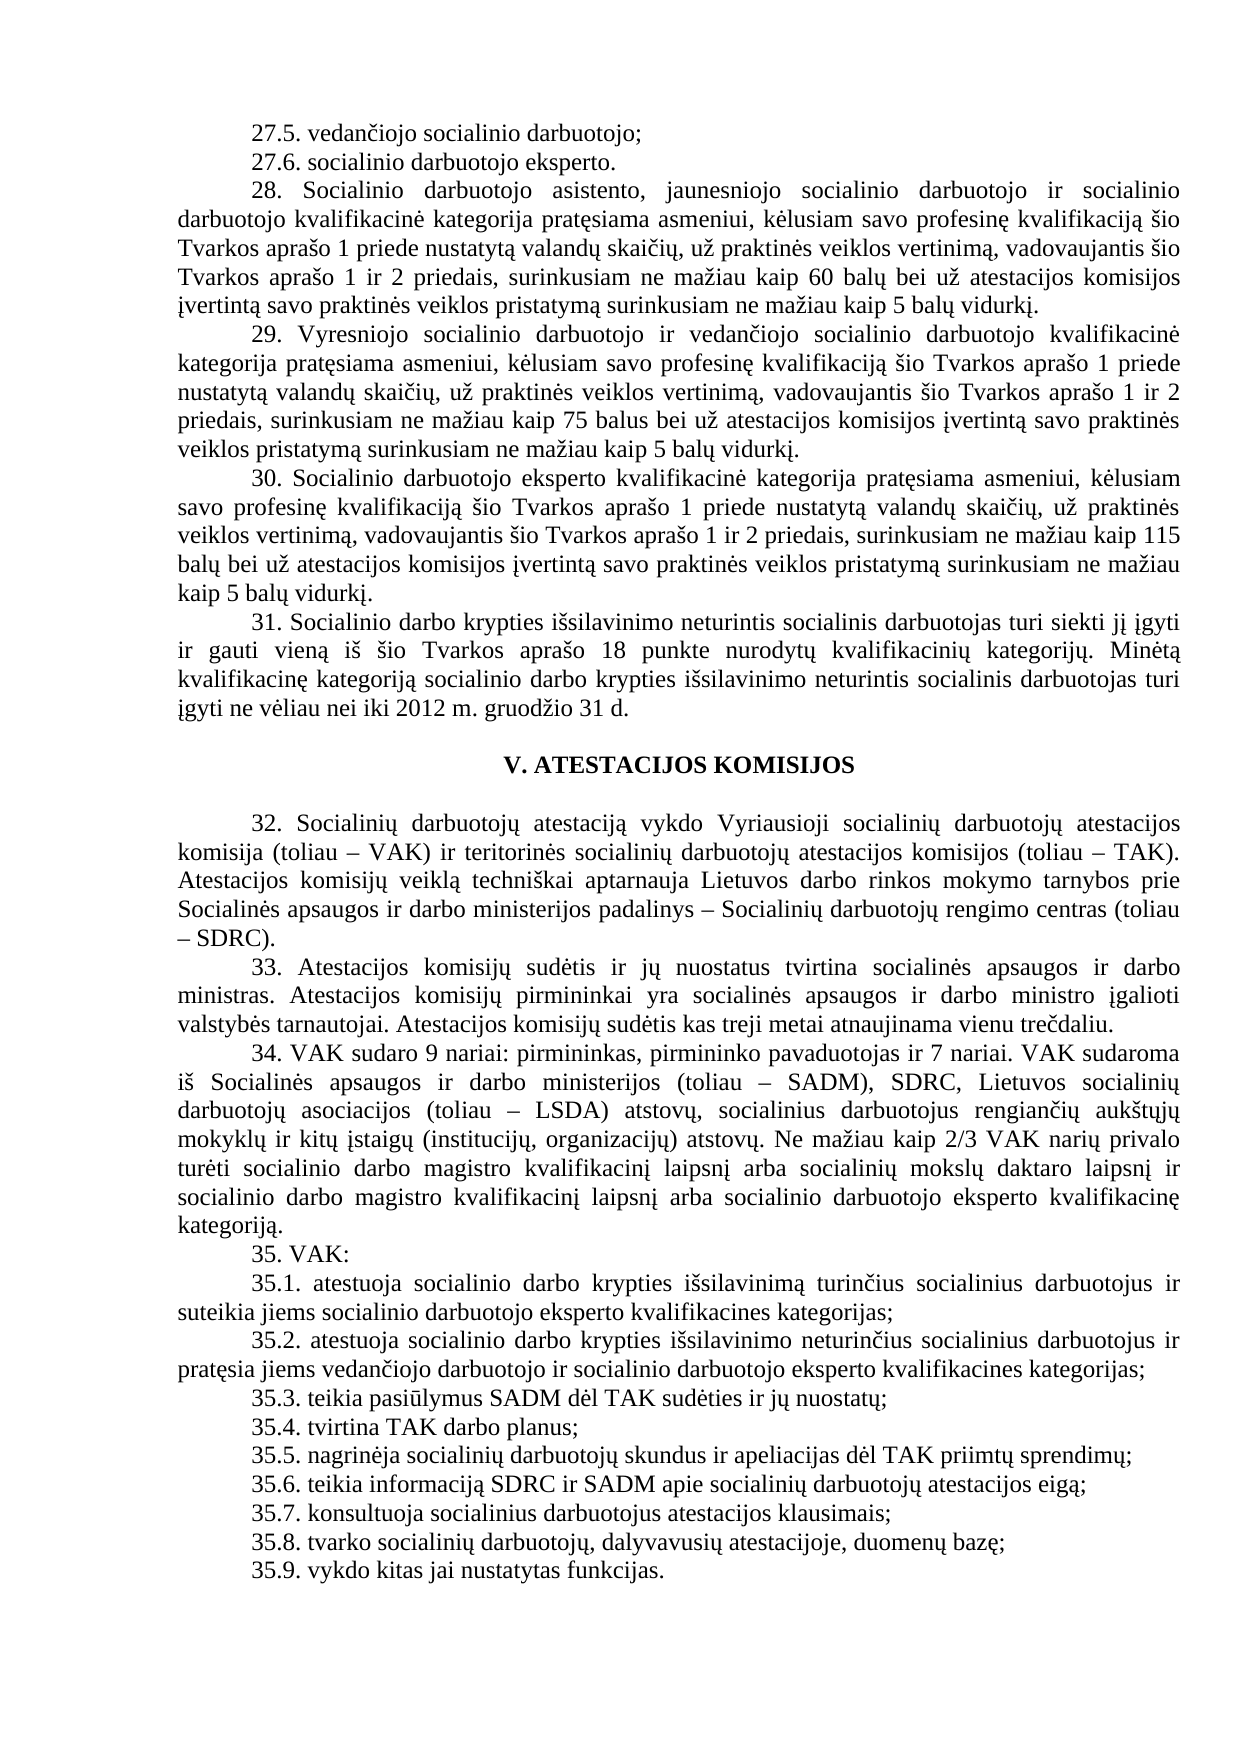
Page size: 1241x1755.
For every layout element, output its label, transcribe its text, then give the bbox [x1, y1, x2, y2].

text 29. Vyresniojo socialinio darbuotojo ir vedančiojo socialinio darbuotojo kvalifikacinė kategorija pratęsiama asmeniui, kėlusiam savo profesinę kvalifikaciją šio Tvarkos aprašo 1 priede nustatytą valandų skaičių, už praktinės veiklos vertinimą, vadovaujantis šio Tvarkos aprašo 1 ir 2 priedais, surinkusiam ne mažiau kaip 75 balus bei už atestacijos komisijos įvertintą savo praktinės veiklos pristatymą surinkusiam ne mažiau kaip 5 balų vidurkį. [177, 319, 1181, 463]
text 31. Socialinio darbo krypties išsilavinimo neturintis socialinis darbuotojas turi siekti jį įgyti ir gauti vieną iš šio Tvarkos aprašo 18 punkte nurodytų kvalifikacinių kategorijų. Minėtą kvalifikacinę kategoriją socialinio darbo krypties išsilavinimo neturintis socialinis darbuotojas turi įgyti ne vėliau nei iki 2012 m. gruodžio 31 d. [177, 607, 1181, 722]
text 35.9. vykdo kitas jai nustatytas funkcijas. [177, 1556, 1181, 1584]
text 35. VAK: [177, 1239, 1181, 1268]
text 35.1. atestuoja socialinio darbo krypties išsilavinimą turinčius socialinius darbuotojus ir suteikia jiems socialinio darbuotojo eksperto kvalifikacines kategorijas; [177, 1268, 1181, 1326]
text 35.3. teikia pasiūlymus SADM dėl TAK sudėties ir jų nuostatų; [177, 1383, 1181, 1412]
text 30. Socialinio darbuotojo eksperto kvalifikacinė kategorija pratęsiama asmeniui, kėlusiam savo profesinę kvalifikaciją šio Tvarkos aprašo 1 priede nustatytą valandų skaičių, už praktinės veiklos vertinimą, vadovaujantis šio Tvarkos aprašo 1 ir 2 priedais, surinkusiam ne mažiau kaip 115 balų bei už atestacijos komisijos įvertintą savo praktinės veiklos pristatymą surinkusiam ne mažiau kaip 5 balų vidurkį. [177, 463, 1181, 607]
text V. ATESTACIJOS KOMISIJOS [177, 751, 1181, 779]
text 35.2. atestuoja socialinio darbo krypties išsilavinimo neturinčius socialinius darbuotojus ir pratęsia jiems vedančiojo darbuotojo ir socialinio darbuotojo eksperto kvalifikacines kategorijas; [177, 1326, 1181, 1383]
text 33. Atestacijos komisijų sudėtis ir jų nuostatus tvirtina socialinės apsaugos ir darbo ministras. Atestacijos komisijų pirmininkai yra socialinės apsaugos ir darbo ministro įgalioti valstybės tarnautojai. Atestacijos komisijų sudėtis kas treji metai atnaujinama vienu trečdaliu. [177, 952, 1181, 1038]
text 35.5. nagrinėja socialinių darbuotojų skundus ir apeliacijas dėl TAK priimtų sprendimų; [177, 1441, 1181, 1469]
text 27.6. socialinio darbuotojo eksperto. [177, 147, 1181, 176]
text 35.6. teikia informaciją SDRC ir SADM apie socialinių darbuotojų atestacijos eigą; [177, 1469, 1181, 1498]
text 35.4. tvirtina TAK darbo planus; [177, 1412, 1181, 1441]
text 35.7. konsultuoja socialinius darbuotojus atestacijos klausimais; [177, 1498, 1181, 1527]
text 32. Socialinių darbuotojų atestaciją vykdo Vyriausioji socialinių darbuotojų atestacijos komisija (toliau – VAK) ir teritorinės socialinių darbuotojų atestacijos komisijos (toliau – TAK). Atestacijos komisijų veiklą techniškai aptarnauja Lietuvos darbo rinkos mokymo tarnybos prie Socialinės apsaugos ir darbo ministerijos padalinys – Socialinių darbuotojų rengimo centras (toliau – SDRC). [177, 808, 1181, 952]
text 28. Socialinio darbuotojo asistento, jaunesniojo socialinio darbuotojo ir socialinio darbuotojo kvalifikacinė kategorija pratęsiama asmeniui, kėlusiam savo profesinę kvalifikaciją šio Tvarkos aprašo 1 priede nustatytą valandų skaičių, už praktinės veiklos vertinimą, vadovaujantis šio Tvarkos aprašo 1 ir 2 priedais, surinkusiam ne mažiau kaip 60 balų bei už atestacijos komisijos įvertintą savo praktinės veiklos pristatymą surinkusiam ne mažiau kaip 5 balų vidurkį. [177, 176, 1181, 319]
text 27.5. vedančiojo socialinio darbuotojo; [177, 118, 1181, 147]
text 34. VAK sudaro 9 nariai: pirmininkas, pirmininko pavaduotojas ir 7 nariai. VAK sudaroma iš Socialinės apsaugos ir darbo ministerijos (toliau – SADM), SDRC, Lietuvos socialinių darbuotojų asociacijos (toliau – LSDA) atstovų, socialinius darbuotojus rengiančių aukštųjų mokyklų ir kitų įstaigų (institucijų, organizacijų) atstovų. Ne mažiau kaip 2/3 VAK narių privalo turėti socialinio darbo magistro kvalifikacinį laipsnį arba socialinių mokslų daktaro laipsnį ir socialinio darbo magistro kvalifikacinį laipsnį arba socialinio darbuotojo eksperto kvalifikacinę kategoriją. [177, 1038, 1181, 1239]
text 35.8. tvarko socialinių darbuotojų, dalyvavusių atestacijoje, duomenų bazę; [177, 1527, 1181, 1556]
